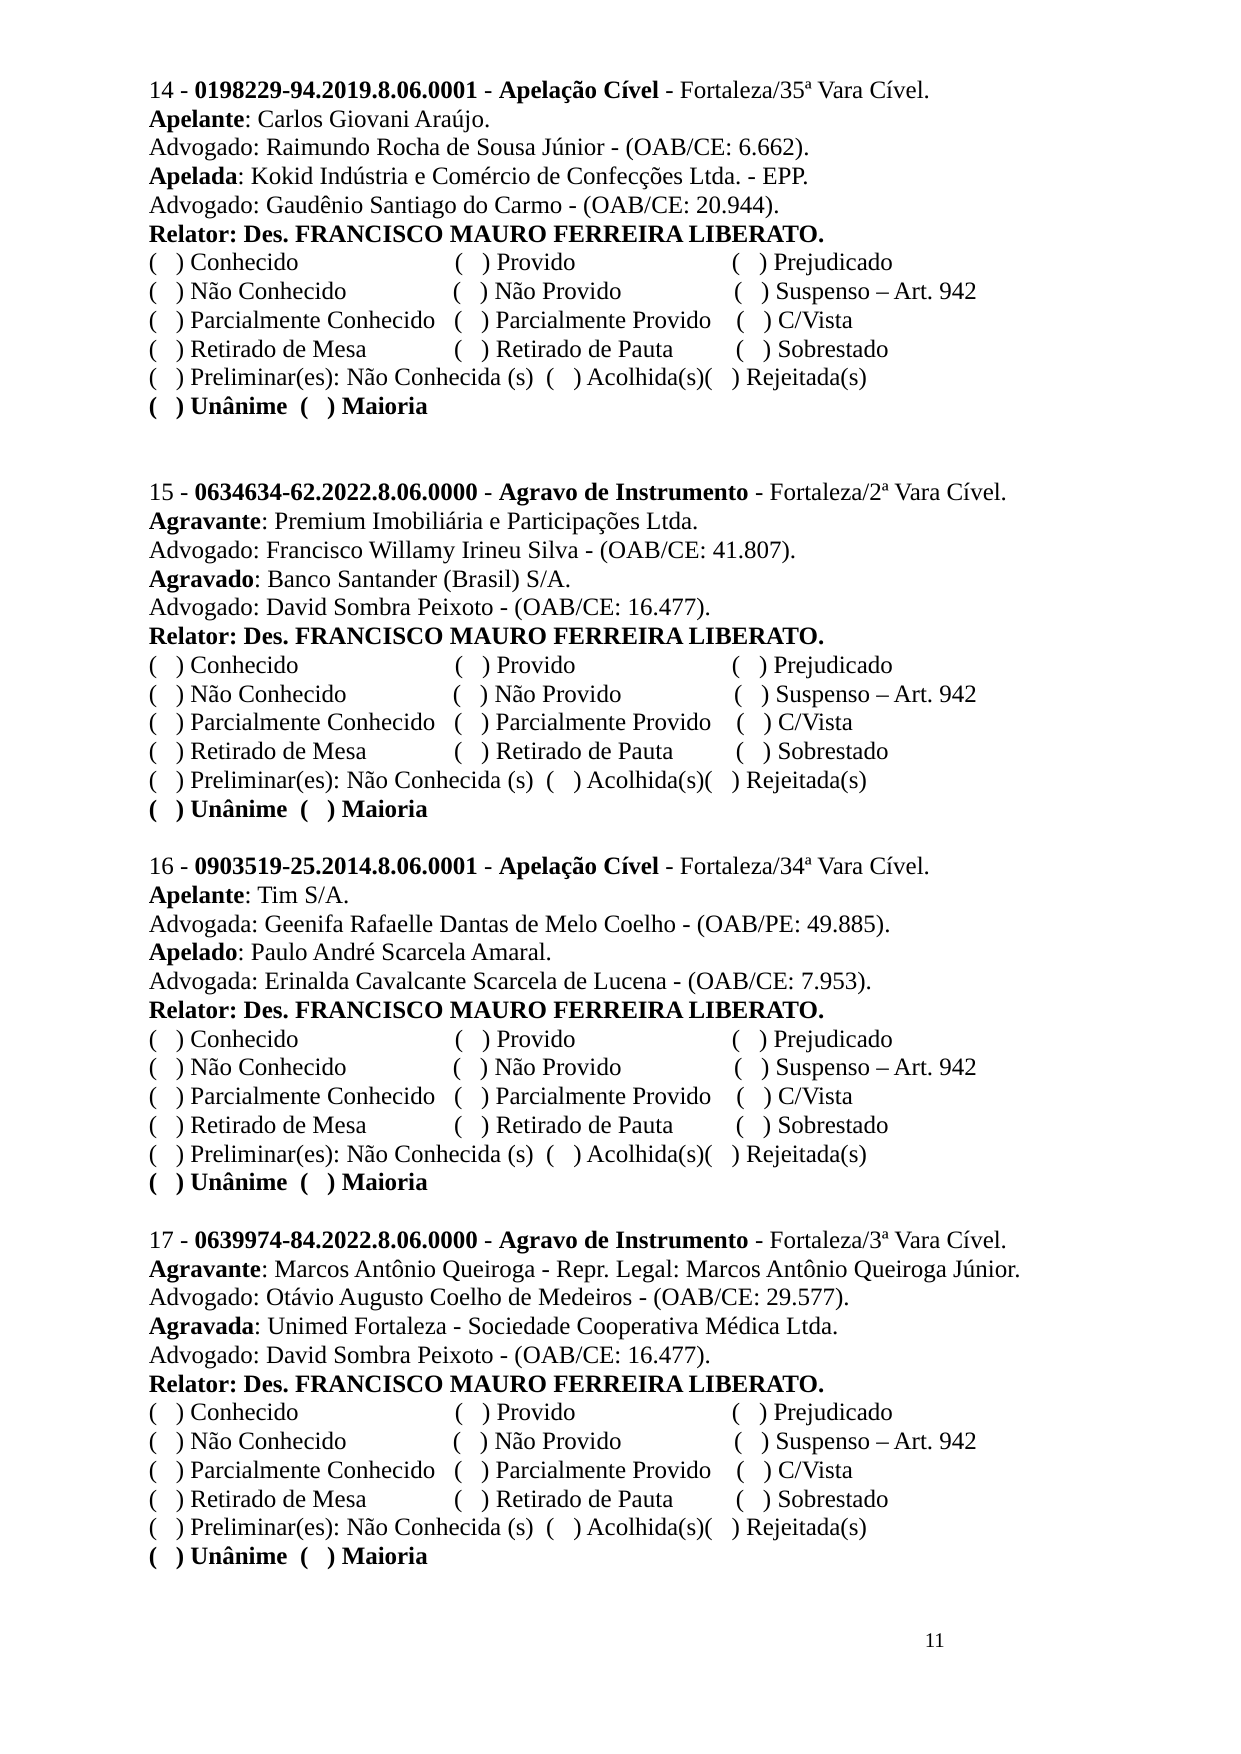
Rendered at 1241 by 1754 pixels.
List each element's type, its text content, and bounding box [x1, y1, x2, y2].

text Relator: Des. FRANCISCO MAURO FERREIRA LIBERATO. [148, 219, 1141, 247]
text Agravada: Unimed Fortaleza - Sociedade Cooperativa Médica Ltda. [148, 1311, 1141, 1340]
text Advogado: Gaudênio Santiago do Carmo - (OAB/CE: 20.944). [148, 190, 1141, 219]
text ( ) Preliminar(es): Não Conhecida (s) ( ) Acolhida(s)( ) Rejeitada(s) [148, 1139, 1158, 1167]
text 16 - 0903519-25.2014.8.06.0001 - Apelação Cível - Fortaleza/34ª Vara Cível. [148, 851, 1141, 880]
text Apelada: Kokid Indústria e Comércio de Confecções Ltda. - EPP. [148, 161, 1141, 190]
text ( ) Unânime ( ) Maioria [148, 391, 1158, 420]
text Apelado: Paulo André Scarcela Amaral. [148, 937, 1141, 966]
text Advogada: Geenifa Rafaelle Dantas de Melo Coelho - (OAB/PE: 49.885). [148, 909, 1141, 937]
text Relator: Des. FRANCISCO MAURO FERREIRA LIBERATO. [148, 1369, 1141, 1397]
text ( ) Parcialmente Conhecido ( ) Parcialmente Provido ( ) C/Vista [148, 1081, 1158, 1110]
text ( ) Preliminar(es): Não Conhecida (s) ( ) Acolhida(s)( ) Rejeitada(s) [148, 362, 1158, 391]
text Advogado: Francisco Willamy Irineu Silva - (OAB/CE: 41.807). [148, 535, 1141, 564]
text ( ) Conhecido ( ) Provido ( ) Prejudicado [148, 1024, 1141, 1052]
text Advogado: David Sombra Peixoto - (OAB/CE: 16.477). [148, 592, 1141, 621]
text ( ) Retirado de Mesa ( ) Retirado de Pauta ( ) Sobrestado [148, 1110, 1158, 1139]
text 17 - 0639974-84.2022.8.06.0000 - Agravo de Instrumento - Fortaleza/3ª Vara Cível. [148, 1225, 1141, 1254]
text ( ) Retirado de Mesa ( ) Retirado de Pauta ( ) Sobrestado [148, 736, 1158, 765]
text ( ) Preliminar(es): Não Conhecida (s) ( ) Acolhida(s)( ) Rejeitada(s) [148, 1512, 1158, 1541]
text Apelante: Tim S/A. [148, 880, 1141, 909]
text Agravado: Banco Santander (Brasil) S/A. [148, 564, 1141, 592]
text Relator: Des. FRANCISCO MAURO FERREIRA LIBERATO. [148, 995, 1141, 1024]
text ( ) Conhecido ( ) Provido ( ) Prejudicado [148, 1397, 1141, 1426]
text Advogada: Erinalda Cavalcante Scarcela de Lucena - (OAB/CE: 7.953). [148, 966, 1141, 995]
text ( ) Unânime ( ) Maioria [148, 1541, 1158, 1570]
text 15 - 0634634-62.2022.8.06.0000 - Agravo de Instrumento - Fortaleza/2ª Vara Cível. [148, 477, 1141, 506]
text ( ) Conhecido ( ) Provido ( ) Prejudicado [148, 247, 1141, 276]
text 14 - 0198229-94.2019.8.06.0001 - Apelação Cível - Fortaleza/35ª Vara Cível. [148, 75, 1141, 104]
text Relator: Des. FRANCISCO MAURO FERREIRA LIBERATO. [148, 621, 1141, 650]
text ( ) Não Conhecido ( ) Não Provido ( ) Suspenso – Art. 942 [148, 276, 1158, 305]
text ( ) Unânime ( ) Maioria [148, 794, 1158, 822]
text ( ) Conhecido ( ) Provido ( ) Prejudicado [148, 650, 1141, 679]
text ( ) Não Conhecido ( ) Não Provido ( ) Suspenso – Art. 942 [148, 1426, 1158, 1455]
text Advogado: Raimundo Rocha de Sousa Júnior - (OAB/CE: 6.662). [148, 132, 1141, 161]
text ( ) Parcialmente Conhecido ( ) Parcialmente Provido ( ) C/Vista [148, 305, 1158, 334]
text ( ) Retirado de Mesa ( ) Retirado de Pauta ( ) Sobrestado [148, 1484, 1158, 1512]
text ( ) Retirado de Mesa ( ) Retirado de Pauta ( ) Sobrestado [148, 334, 1158, 362]
text Advogado: David Sombra Peixoto - (OAB/CE: 16.477). [148, 1340, 1141, 1369]
text Advogado: Otávio Augusto Coelho de Medeiros - (OAB/CE: 29.577). [148, 1282, 1141, 1311]
text ( ) Não Conhecido ( ) Não Provido ( ) Suspenso – Art. 942 [148, 1052, 1158, 1081]
text ( ) Unânime ( ) Maioria [148, 1167, 1158, 1196]
text ( ) Não Conhecido ( ) Não Provido ( ) Suspenso – Art. 942 [148, 679, 1158, 707]
text ( ) Parcialmente Conhecido ( ) Parcialmente Provido ( ) C/Vista [148, 707, 1158, 736]
text Agravante: Premium Imobiliária e Participações Ltda. [148, 506, 1141, 535]
text ( ) Preliminar(es): Não Conhecida (s) ( ) Acolhida(s)( ) Rejeitada(s) [148, 765, 1158, 794]
text Apelante: Carlos Giovani Araújo. [148, 104, 1141, 132]
text Agravante: Marcos Antônio Queiroga - Repr. Legal: Marcos Antônio Queiroga Júnior. [148, 1254, 1141, 1282]
text ( ) Parcialmente Conhecido ( ) Parcialmente Provido ( ) C/Vista [148, 1455, 1158, 1484]
